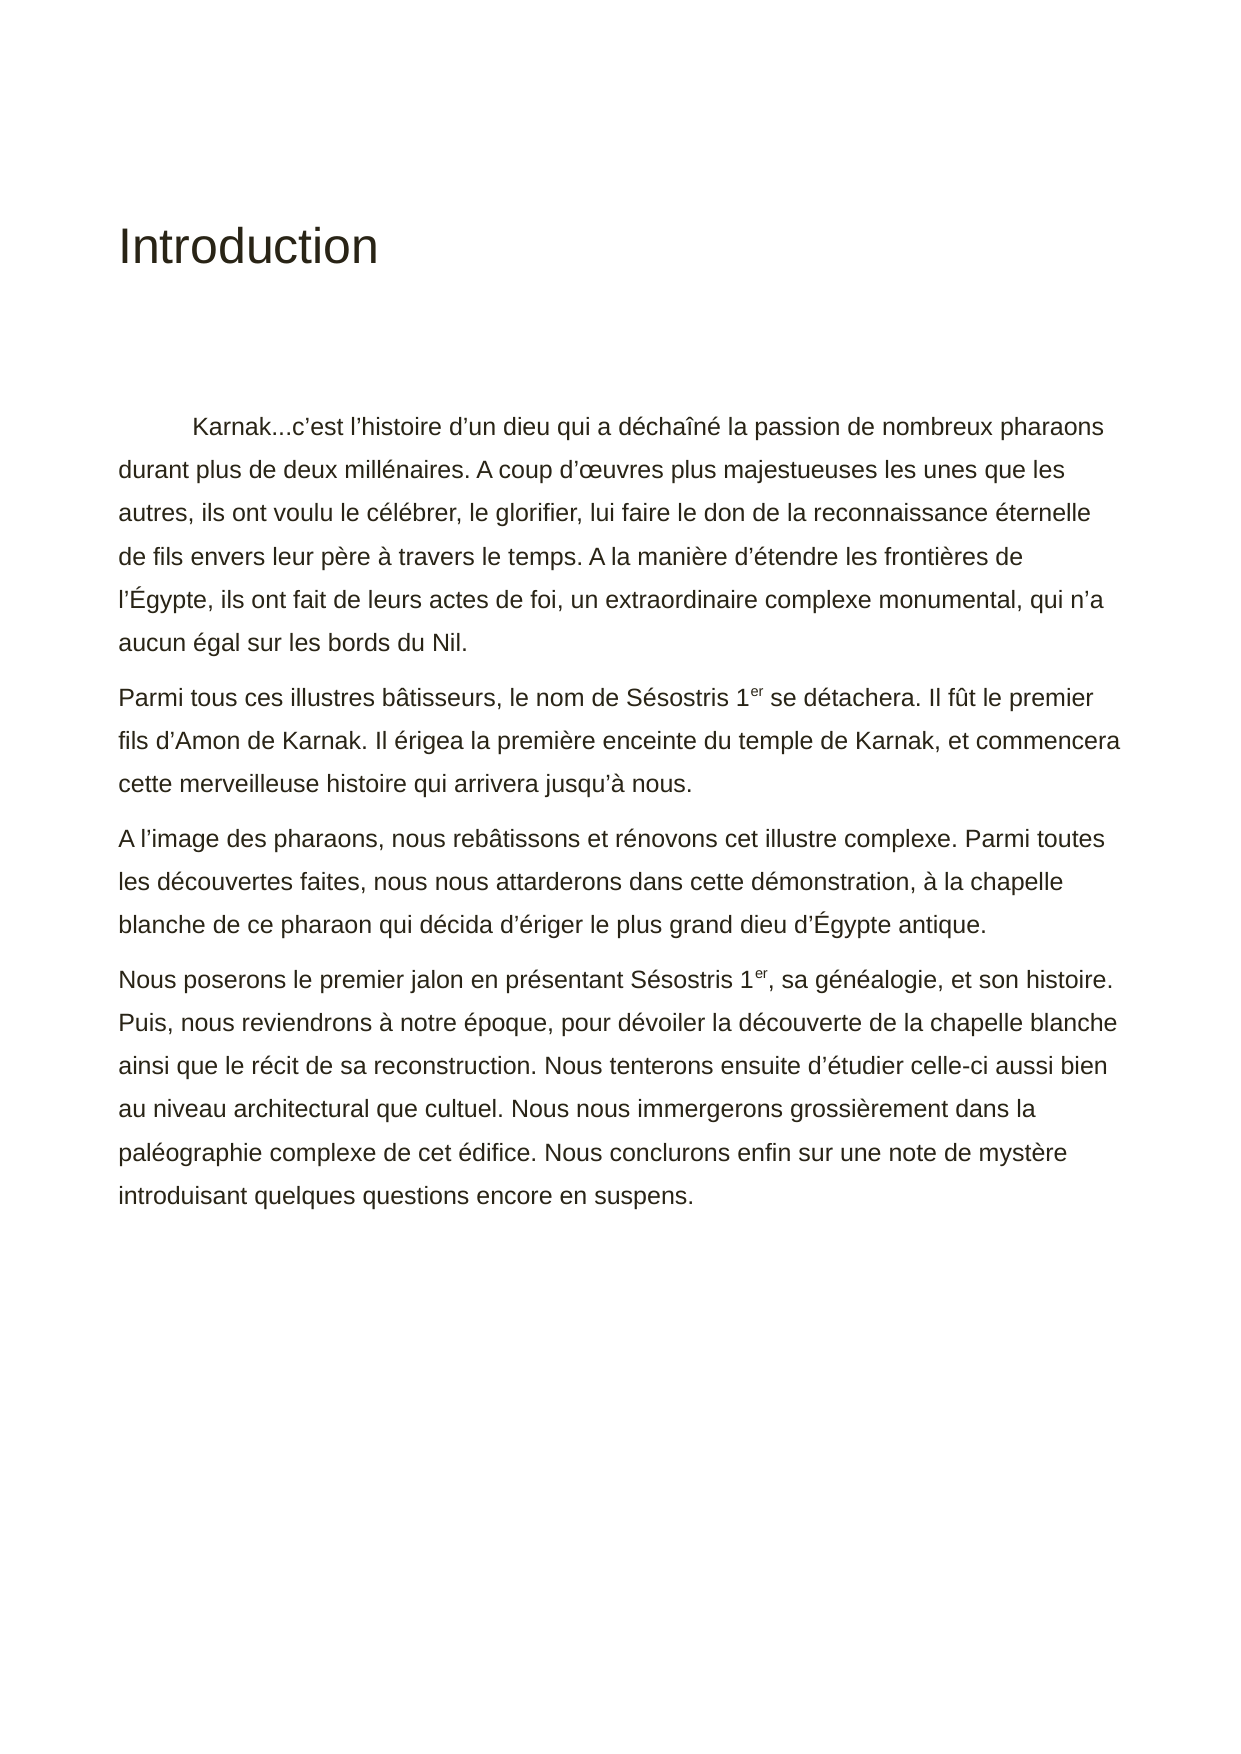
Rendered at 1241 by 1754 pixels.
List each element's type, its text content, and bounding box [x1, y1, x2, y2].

text Karnak...c’est l’histoire d’un dieu qui a déchaîné la passion de nombreux pharaons durant plus de deux millénaires. A coup d’œuvres plus majestueuses les unes que les autres, ils ont voulu le célébrer, le glorifier, lui faire le don de la reconnaissance éternelle de fils envers leur père à travers le temps. A la manière d’étendre les frontières de l’Égypte, ils ont fait de leurs actes de foi, un extraordinaire complexe monumental, qui n’a aucun égal sur les bords du Nil. [118, 412, 1122, 657]
text A l’image des pharaons, nous rebâtissons et rénovons cet illustre complexe. Parmi toutes les découvertes faites, nous nous attarderons dans cette démonstration, à la chapelle blanche de ce pharaon qui décida d’ériger le plus grand dieu d’Égypte antique. [118, 824, 1122, 939]
text Nous poserons le premier jalon en présentant Sésostris 1er, sa généalogie, et son histoire. Puis, nous reviendrons à notre époque, pour dévoiler la découverte de la chapelle blanche ainsi que le récit de sa reconstruction. Nous tenterons ensuite d’étudier celle-ci aussi bien au niveau architectural que cultuel. Nous nous immergerons grossièrement dans la paléographie complexe de cet édifice. Nous conclurons enfin sur une note de mystère introduisant quelques questions encore en suspens. [118, 965, 1122, 1209]
text Parmi tous ces illustres bâtisseurs, le nom de Sésostris 1er se détachera. Il fût le premier fils d’Amon de Karnak. Il érigea la première enceinte du temple de Karnak, et commencera cette merveilleuse histoire qui arrivera jusqu’à nous. [118, 683, 1122, 798]
text Introduction [118, 216, 1122, 274]
